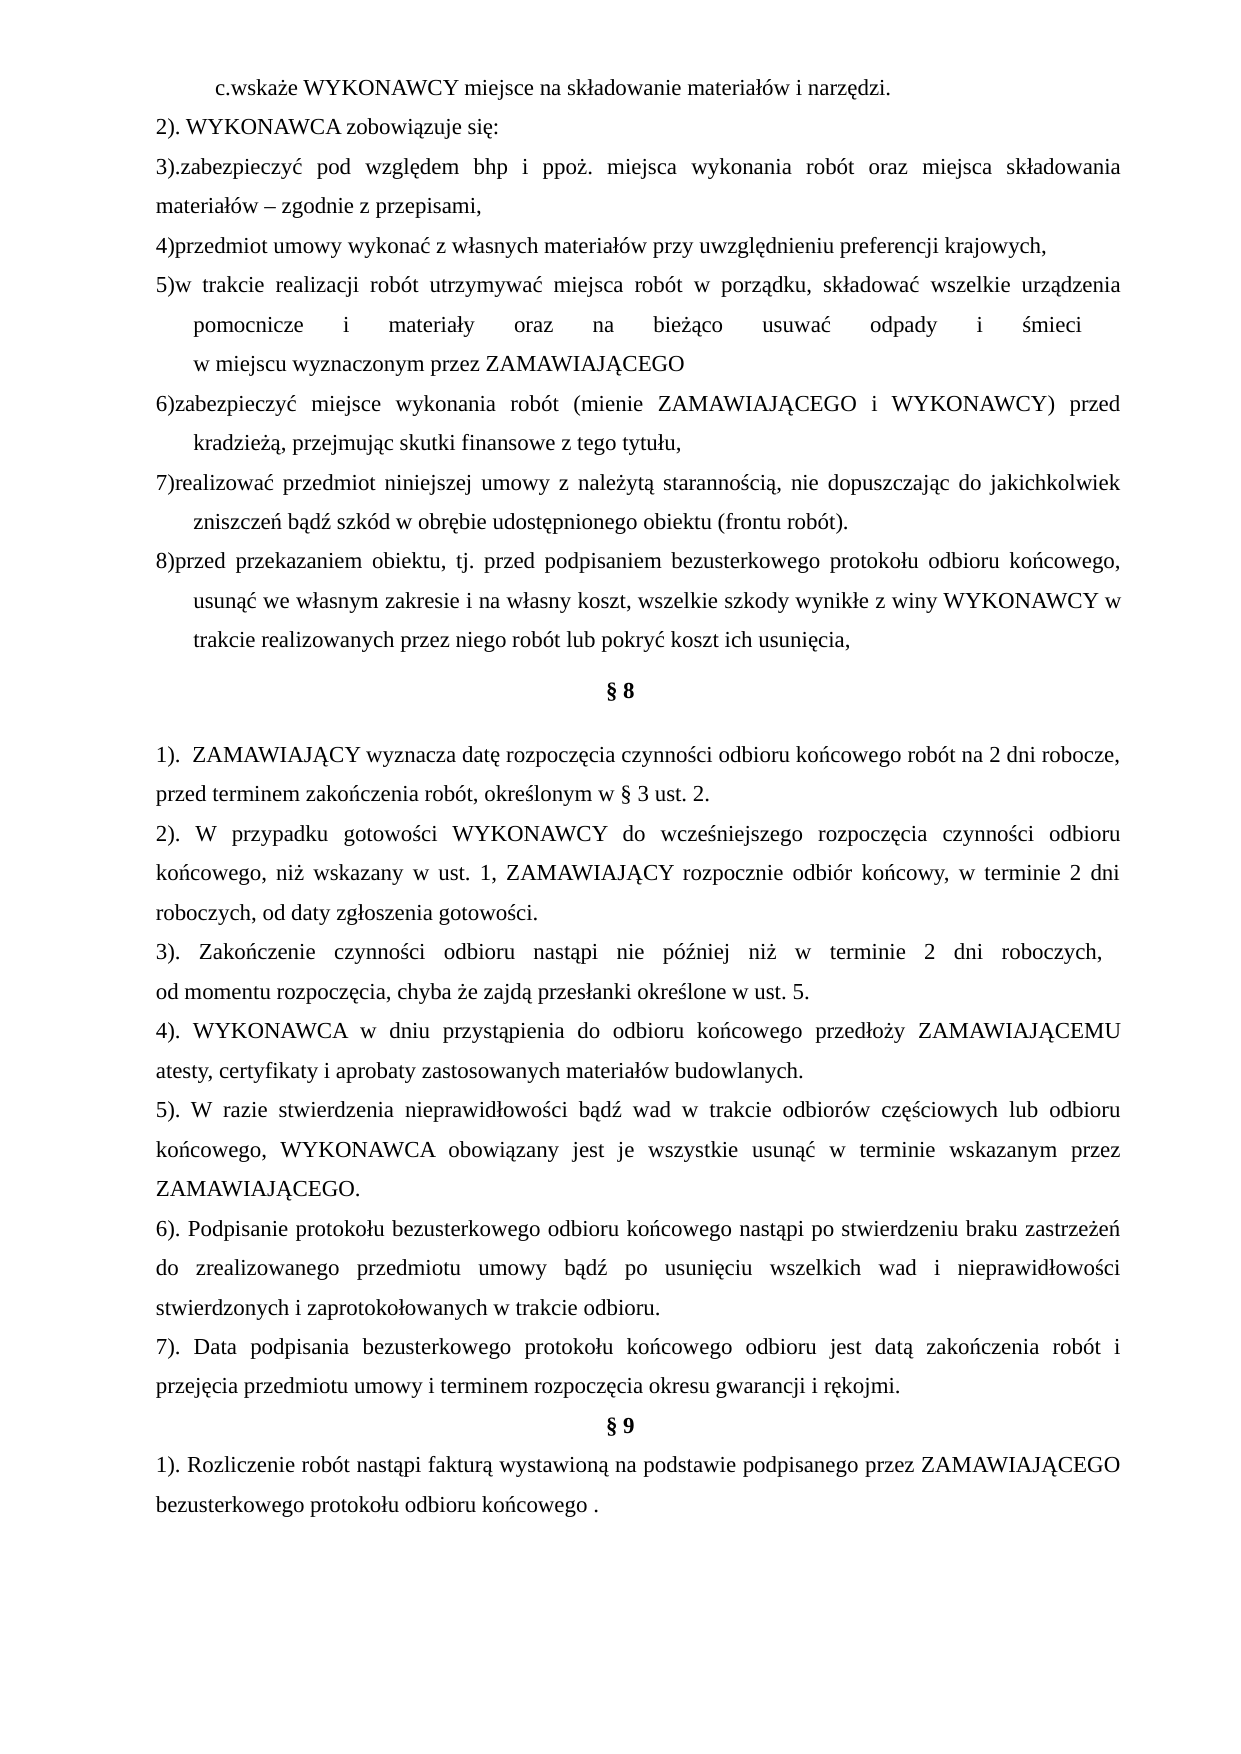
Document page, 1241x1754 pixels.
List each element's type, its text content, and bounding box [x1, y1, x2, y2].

text 6). Podpisanie protokołu bezusterkowego odbioru końcowego nastąpi po stwierdzeniu braku zastrzeżeń do zrealizowanego przedmiotu umowy bądź po usunięciu wszelkich wad i nieprawidłowości stwierdzonych i zaprotokołowanych w trakcie odbioru. [156, 1215, 1122, 1320]
text § 8 [118, 666, 1122, 703]
text 2). WYKONAWCA zobowiązuje się: [156, 113, 1122, 139]
text 4). WYKONAWCA w dniu przystąpienia do odbioru końcowego przedłoży ZAMAWIAJĄCEMU atesty, certyfikaty i aprobaty zastosowanych materiałów budowlanych. [156, 1017, 1122, 1083]
text 2). W przypadku gotowości WYKONAWCY do wcześniejszego rozpoczęcia czynności odbioru końcowego, niż wskazany w ust. 1, ZAMAWIAJĄCY rozpocznie odbiór końcowy, w terminie 2 dni roboczych, od daty zgłoszenia gotowości. [156, 820, 1122, 925]
text 4)przedmiot umowy wykonać z własnych materiałów przy uwzględnieniu preferencji krajowych, [156, 232, 1122, 258]
text 7). Data podpisania bezusterkowego protokołu końcowego odbioru jest datą zakończenia robót i przejęcia przedmiotu umowy i terminem rozpoczęcia okresu gwarancji i rękojmi. [156, 1333, 1122, 1399]
text c.wskaże WYKONAWCY miejsce na składowanie materiałów i narzędzi. [215, 74, 1122, 100]
text 3).zabezpieczyć pod względem bhp i ppoż. miejsca wykonania robót oraz miejsca składowania materiałów – zgodnie z przepisami, [156, 153, 1122, 218]
list przed przekazaniem obiektu, tj. przed podpisaniem bezusterkowego protokołu odbioru końcowego, usunąć we własnym zakresie i na własny koszt, wszelkie szkody wynikłe z winy WYKONAWCY w trakcie realizowanych przez niego robót lub pokryć koszt ich usunięcia, [156, 547, 1122, 653]
text 3). Zakończenie czynności odbioru nastąpi nie później niż w terminie 2 dni roboczych, od momentu rozpoczęcia, chyba że zajdą przesłanki określone w ust. 5. [156, 938, 1122, 1004]
text 5). W razie stwierdzenia nieprawidłowości bądź wad w trakcie odbiorów częściowych lub odbioru końcowego, WYKONAWCA obowiązany jest je wszystkie usunąć w terminie wskazanym przez ZAMAWIAJĄCEGO. [156, 1096, 1122, 1202]
list zabezpieczyć miejsce wykonania robót (mienie ZAMAWIAJĄCEGO i WYKONAWCY) przed kradzieżą, przejmując skutki finansowe z tego tytułu, [156, 389, 1122, 455]
text 1). ZAMAWIAJĄCY wyznacza datę rozpoczęcia czynności odbioru końcowego robót na 2 dni robocze, przed terminem zakończenia robót, określonym w § 3 ust. 2. [156, 741, 1122, 807]
text § 9 [118, 1412, 1122, 1438]
list realizować przedmiot niniejszej umowy z należytą starannością, nie dopuszczając do jakichkolwiek zniszczeń bądź szkód w obrębie udostępnionego obiektu (frontu robót). [156, 468, 1122, 534]
list w trakcie realizacji robót utrzymywać miejsca robót w porządku, składować wszelkie urządzenia pomocnicze i materiały oraz na bieżąco usuwać odpady i śmieci w miejscu wyznaczonym przez ZAMAWIAJĄCEGO [156, 271, 1122, 376]
text 1). Rozliczenie robót nastąpi fakturą wystawioną na podstawie podpisanego przez ZAMAWIAJĄCEGO bezusterkowego protokołu odbioru końcowego . [156, 1452, 1122, 1517]
